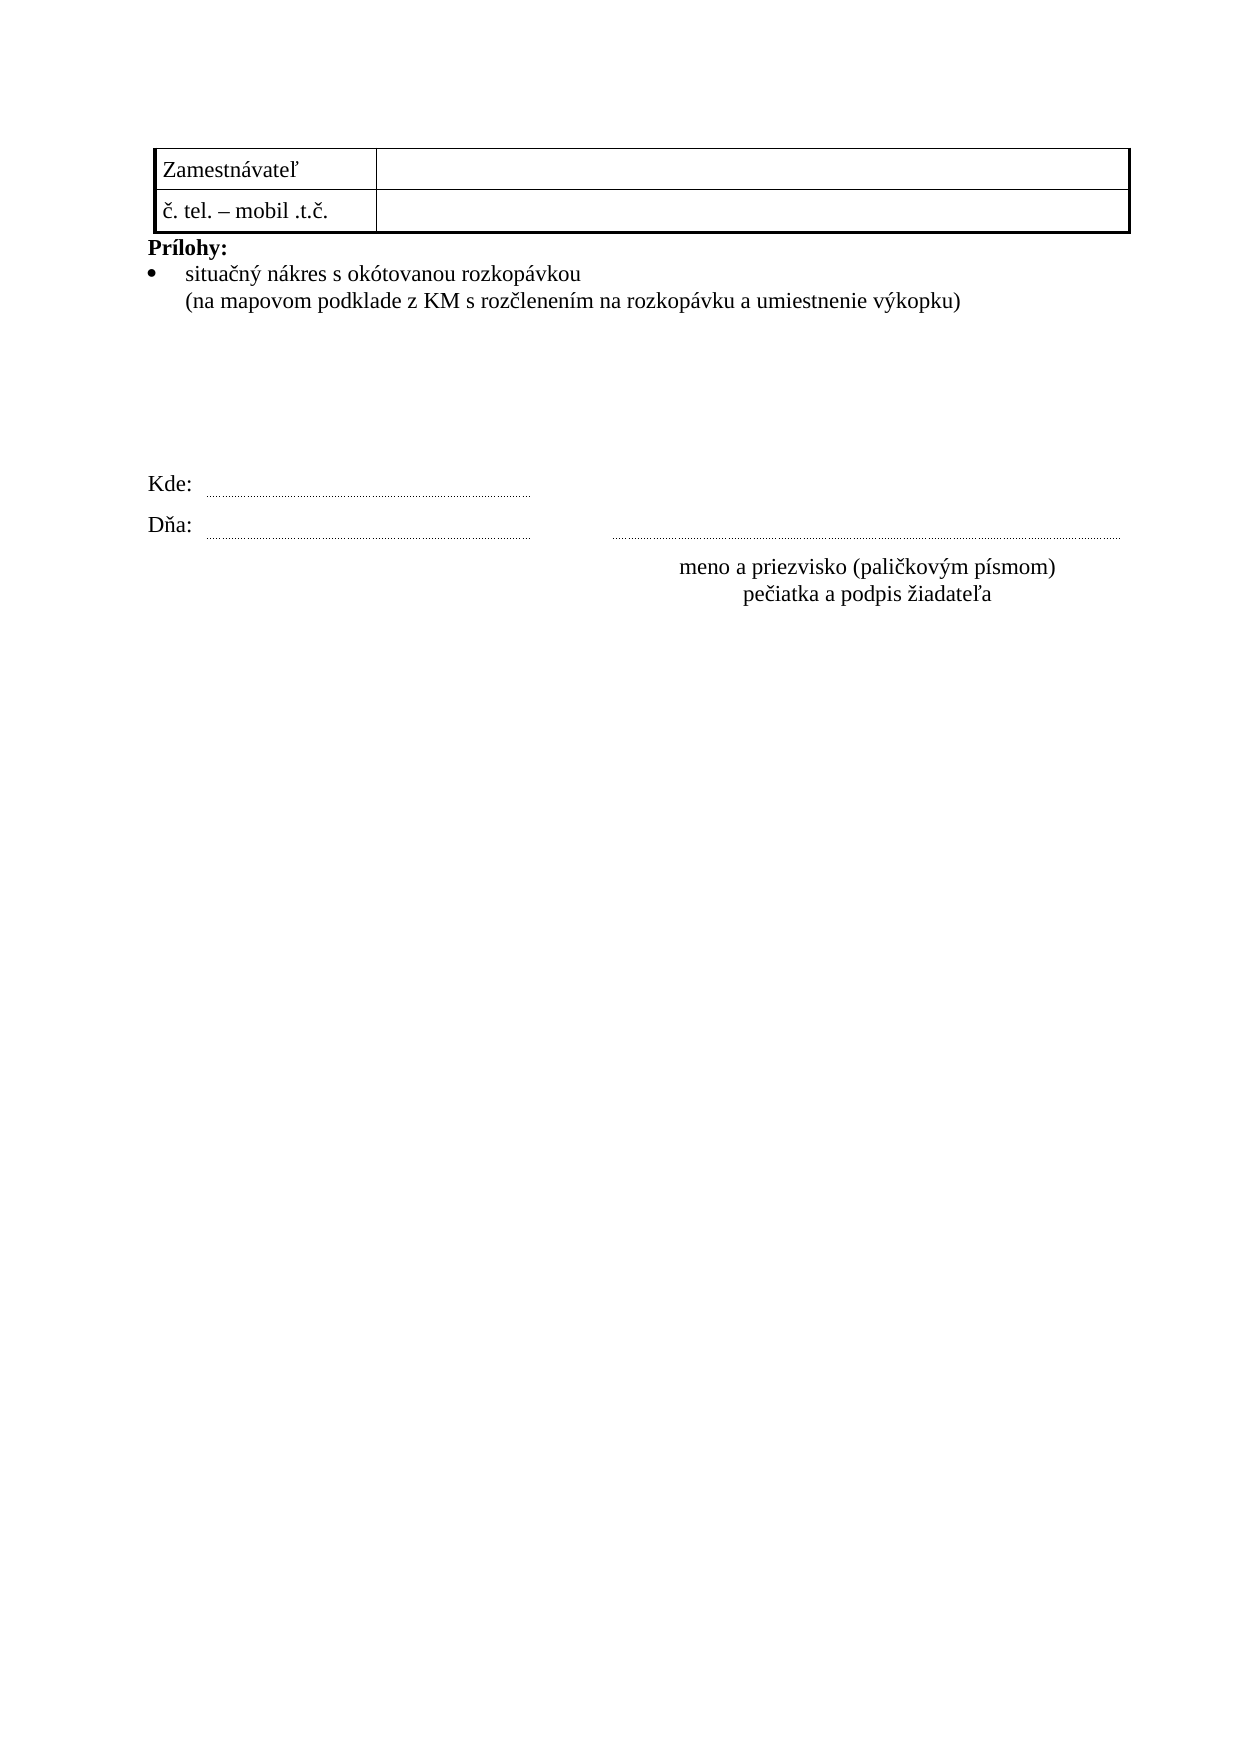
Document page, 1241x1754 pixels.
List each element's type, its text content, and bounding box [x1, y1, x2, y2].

table_header Kde: [148, 455, 207, 496]
table_cell [377, 149, 1128, 189]
table_cell meno a priezvisko (paličkovým písmom) [613, 538, 1122, 579]
table_cell pečiatka a podpis žiadateľa [613, 580, 1122, 606]
table_cell [148, 538, 532, 579]
table_header [532, 455, 613, 606]
table_cell [207, 496, 532, 538]
table_header [613, 455, 1122, 496]
table_header [207, 455, 532, 496]
table_cell [148, 580, 532, 606]
table_cell [613, 496, 1122, 538]
table_cell Dňa: [148, 496, 207, 538]
text Prílohy: [148, 234, 1092, 261]
table_cell [377, 190, 1128, 231]
table_cell č. tel. – mobil .t.č. [157, 190, 376, 231]
table_cell Zamestnávateľ [157, 149, 376, 189]
list situačný nákres s okótovanou rozkopávkou (na mapovom podklade z KM s rozčlenením na rozkopávku a umiestnenie výkopku) [148, 261, 1078, 313]
